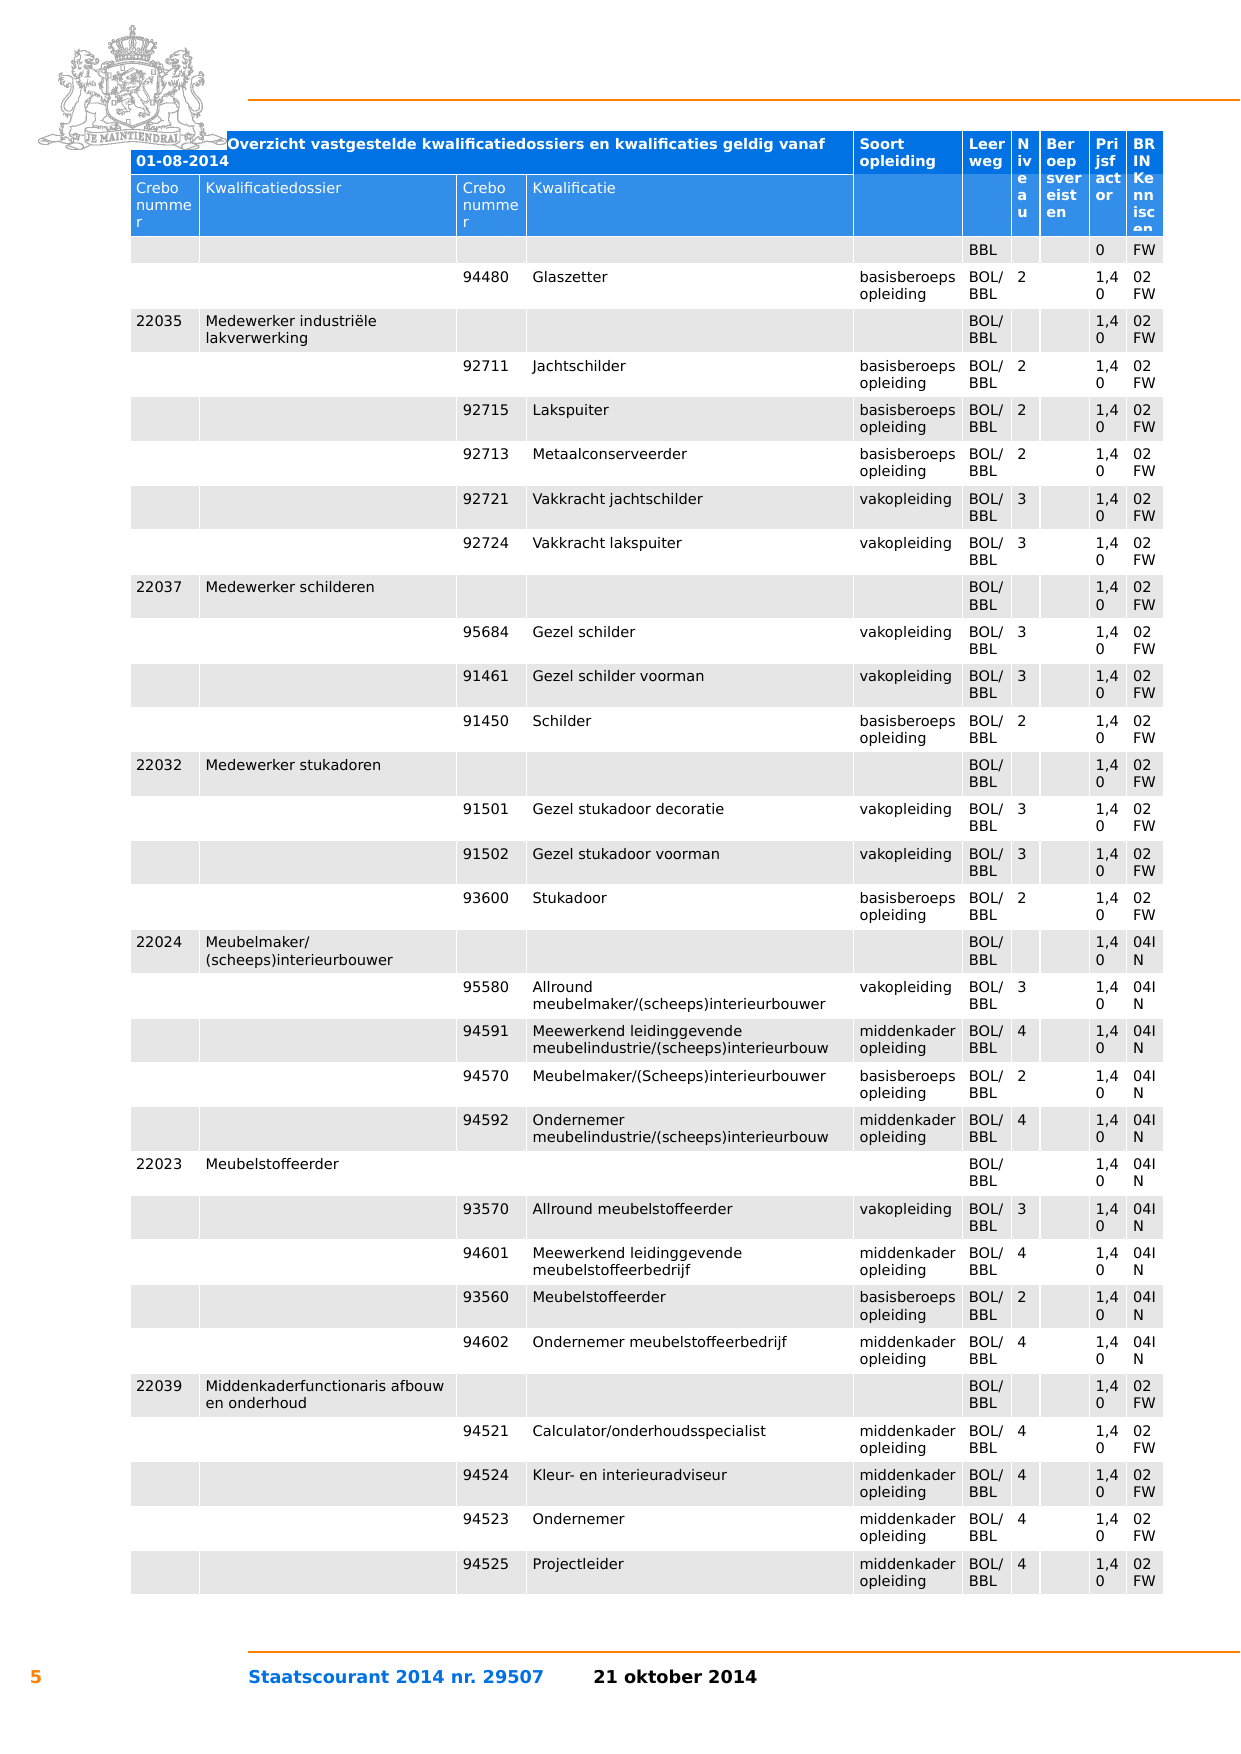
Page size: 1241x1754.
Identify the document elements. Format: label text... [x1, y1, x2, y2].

table_cell [1012, 752, 1039, 796]
table_cell 2 [1012, 708, 1039, 751]
table_cell 1,40 [1090, 1551, 1126, 1594]
table_cell [131, 1285, 199, 1328]
table_cell 02FW [1127, 1507, 1163, 1550]
table_cell 3 [1012, 664, 1039, 707]
table_cell [457, 237, 526, 263]
table_cell 3 [1012, 530, 1039, 574]
table_cell [131, 1507, 199, 1550]
table_cell Meubelstoffeerder [527, 1285, 853, 1328]
table_cell [200, 1285, 456, 1328]
table_cell [1041, 575, 1089, 618]
table_cell [200, 264, 456, 307]
table_cell 3 [1012, 841, 1039, 884]
table_cell BOL/BBL [963, 1374, 1011, 1417]
table_cell Gezel stukadoor voorman [527, 841, 853, 884]
table_cell basisberoepsopleiding [854, 1063, 962, 1106]
table_cell 4 [1012, 1507, 1039, 1550]
table_cell 0 [1090, 237, 1126, 263]
table_cell BOL/BBL [963, 486, 1011, 529]
table_cell 04IN [1127, 1063, 1163, 1106]
table_cell 02FW [1127, 530, 1163, 574]
table_cell 02FW [1127, 664, 1163, 707]
table_cell 92715 [457, 397, 526, 441]
table_cell 22039 [131, 1374, 199, 1417]
table_cell [527, 237, 853, 263]
table_cell [457, 752, 526, 796]
table_cell [1012, 1152, 1039, 1195]
table_cell [200, 664, 456, 707]
table_cell BOL/BBL [963, 309, 1011, 352]
table_cell 3 [1012, 1196, 1039, 1239]
table_cell basisberoepsopleiding [854, 397, 962, 441]
table_cell [131, 353, 199, 396]
table_cell [200, 974, 456, 1017]
table_cell [457, 1374, 526, 1417]
table_cell BOL/BBL [963, 1196, 1011, 1239]
table_cell 95684 [457, 619, 526, 662]
table_cell [1041, 1152, 1089, 1195]
table_cell 02FW [1127, 353, 1163, 396]
table_cell [1041, 530, 1089, 574]
table_cell BOL/BBL [963, 1329, 1011, 1372]
table_cell 1,40 [1090, 530, 1126, 574]
table_header Leerweg [963, 131, 1011, 174]
table_cell Kwalificatie [527, 175, 853, 236]
table_cell [200, 1196, 456, 1239]
table_cell [200, 1063, 456, 1106]
table_cell BOL/BBL [963, 664, 1011, 707]
table_cell Vakkracht jachtschilder [527, 486, 853, 529]
table_cell [1041, 1063, 1089, 1106]
table_cell 1,40 [1090, 1329, 1126, 1372]
table_cell Middenkaderfunctionaris afbouw en onderhoud [200, 1374, 456, 1417]
table_cell 02FW [1127, 1551, 1163, 1594]
table_cell 02FW [1127, 752, 1163, 796]
table_cell 1,40 [1090, 353, 1126, 396]
table_cell BOL/BBL [963, 1507, 1011, 1550]
table_cell 04IN [1127, 1329, 1163, 1372]
table_cell 94570 [457, 1063, 526, 1106]
table_cell 94525 [457, 1551, 526, 1594]
table_cell 2 [1012, 353, 1039, 396]
table_cell [527, 575, 853, 618]
table_cell [1041, 708, 1089, 751]
table_cell [200, 1507, 456, 1550]
table_cell 94602 [457, 1329, 526, 1372]
table_cell BOL/BBL [963, 1462, 1011, 1506]
table_cell [1041, 264, 1089, 307]
table_cell vakopleiding [854, 1196, 962, 1239]
table_cell 4 [1012, 1019, 1039, 1062]
table_cell [200, 237, 456, 263]
table_cell [131, 841, 199, 884]
table_cell BOL/BBL [963, 974, 1011, 1017]
table_cell 1,40 [1090, 397, 1126, 441]
table_cell BOL/BBL [963, 1551, 1011, 1594]
table_cell 22023 [131, 1152, 199, 1195]
table_cell 1,40 [1090, 974, 1126, 1017]
table_cell 22035 [131, 309, 199, 352]
table_cell vakopleiding [854, 974, 962, 1017]
table_cell [200, 1329, 456, 1372]
table_cell 02FW [1127, 1462, 1163, 1506]
table_cell [1041, 1329, 1089, 1372]
table_cell [854, 575, 962, 618]
table_cell 22037 [131, 575, 199, 618]
table_cell Ondernemer meubelindustrie/(scheeps)interieurbouw [527, 1107, 853, 1151]
table_cell 2 [1012, 1063, 1039, 1106]
table_cell middenkaderopleiding [854, 1019, 962, 1062]
table_cell [457, 575, 526, 618]
table_cell Jachtschilder [527, 353, 853, 396]
table_cell [854, 237, 962, 263]
table_cell [1041, 619, 1089, 662]
table_cell middenkaderopleiding [854, 1329, 962, 1372]
table_cell 94591 [457, 1019, 526, 1062]
table_cell [1041, 885, 1089, 929]
table_cell [854, 1152, 962, 1195]
table_cell [1041, 1196, 1089, 1239]
table_cell Medewerker stukadoren [200, 752, 456, 796]
table_cell basisberoepsopleiding [854, 353, 962, 396]
table_cell 2 [1012, 442, 1039, 485]
table_cell 1,40 [1090, 1196, 1126, 1239]
table_cell [1041, 664, 1089, 707]
table_cell 1,40 [1090, 1063, 1126, 1106]
table_cell 1,40 [1090, 1285, 1126, 1328]
table_cell [200, 1107, 456, 1151]
table_cell Meubelmaker/(Scheeps)interieurbouwer [527, 1063, 853, 1106]
table_cell [131, 1019, 199, 1062]
table_cell [854, 1374, 962, 1417]
table_cell 04IN [1127, 974, 1163, 1017]
table_cell [1041, 1107, 1089, 1151]
table_cell [1012, 1374, 1039, 1417]
table_cell [200, 1240, 456, 1284]
table_cell [131, 530, 199, 574]
table_cell basisberoepsopleiding [854, 442, 962, 485]
table_cell 1,40 [1090, 1507, 1126, 1550]
table_cell [131, 1329, 199, 1372]
table_cell Crebo nummer [131, 175, 199, 236]
table_cell [200, 797, 456, 840]
table_cell 02FW [1127, 619, 1163, 662]
table_cell 04IN [1127, 930, 1163, 973]
table_cell [131, 1462, 199, 1506]
table_cell 1,40 [1090, 1418, 1126, 1461]
table_cell 94524 [457, 1462, 526, 1506]
table_cell 91501 [457, 797, 526, 840]
table_cell BOL/BBL [963, 353, 1011, 396]
table_header BRIN Kenniscentrum [1127, 131, 1163, 174]
table_cell BOL/BBL [963, 1240, 1011, 1284]
table_cell 91461 [457, 664, 526, 707]
table_cell Allround meubelstoffeerder [527, 1196, 853, 1239]
table_cell BBL [963, 237, 1011, 263]
table_cell [1012, 930, 1039, 973]
table_cell 02FW [1127, 1374, 1163, 1417]
table_cell [131, 1418, 199, 1461]
table_cell [131, 1063, 199, 1106]
table_cell [1041, 442, 1089, 485]
table_cell 1,40 [1090, 486, 1126, 529]
table_cell 2 [1012, 264, 1039, 307]
table_cell BOL/BBL [963, 1285, 1011, 1328]
table_cell 2 [1012, 1285, 1039, 1328]
table_cell 1,40 [1090, 1240, 1126, 1284]
table_cell middenkaderopleiding [854, 1507, 962, 1550]
table_cell Gezel schilder voorman [527, 664, 853, 707]
table_cell [1012, 237, 1039, 263]
table_header Soort opleiding [854, 131, 962, 174]
table_cell 3 [1012, 486, 1039, 529]
table_cell middenkaderopleiding [854, 1418, 962, 1461]
table_cell vakopleiding [854, 841, 962, 884]
table_cell BOL/BBL [963, 1107, 1011, 1151]
table_cell Medewerker schilderen [200, 575, 456, 618]
table_cell BOL/BBL [963, 1063, 1011, 1106]
table_cell [200, 841, 456, 884]
table_cell 04IN [1127, 1240, 1163, 1284]
table_header Overzicht vastgestelde kwalificatiedossiers en kwalificaties geldig vanaf 01-08-2014 [131, 131, 853, 174]
table_cell vakopleiding [854, 797, 962, 840]
table_cell [1041, 1551, 1089, 1594]
table_cell Ondernemer meubelstoffeerbedrijf [527, 1329, 853, 1372]
table_cell vakopleiding [854, 486, 962, 529]
table_cell [1041, 974, 1089, 1017]
table_cell 1,40 [1090, 1107, 1126, 1151]
table_cell 1,40 [1090, 1374, 1126, 1417]
table_cell [1041, 797, 1089, 840]
table_cell Meubelstoffeerder [200, 1152, 456, 1195]
table_cell Vakkracht lakspuiter [527, 530, 853, 574]
table_cell [200, 530, 456, 574]
table_cell [200, 442, 456, 485]
table_cell BOL/BBL [963, 575, 1011, 618]
table_cell 4 [1012, 1240, 1039, 1284]
table_cell 93570 [457, 1196, 526, 1239]
table_cell [131, 264, 199, 307]
table_cell 02FW [1127, 264, 1163, 307]
table_cell [1041, 930, 1089, 973]
table_cell [854, 752, 962, 796]
table_cell middenkaderopleiding [854, 1240, 962, 1284]
table_cell 04IN [1127, 1196, 1163, 1239]
table_cell [527, 1374, 853, 1417]
table_cell [131, 885, 199, 929]
table_cell Lakspuiter [527, 397, 853, 441]
table_cell [527, 1152, 853, 1195]
table_cell [131, 1240, 199, 1284]
table_cell [131, 974, 199, 1017]
table_cell 93560 [457, 1285, 526, 1328]
table_cell 1,40 [1090, 885, 1126, 929]
table_cell Kleur- en interieuradviseur [527, 1462, 853, 1506]
table_cell 94601 [457, 1240, 526, 1284]
table_cell 02FW [1127, 442, 1163, 485]
table_cell BOL/BBL [963, 397, 1011, 441]
table_cell BOL/BBL [963, 752, 1011, 796]
table_cell 02FW [1127, 397, 1163, 441]
table_cell 1,40 [1090, 442, 1126, 485]
table_cell 1,40 [1090, 752, 1126, 796]
table_cell [457, 309, 526, 352]
table_cell 1,40 [1090, 797, 1126, 840]
table_cell BOL/BBL [963, 264, 1011, 307]
table_cell 93600 [457, 885, 526, 929]
table_cell 95580 [457, 974, 526, 1017]
table_cell [1041, 486, 1089, 529]
table_cell 1,40 [1090, 930, 1126, 973]
table_cell 1,40 [1090, 264, 1126, 307]
table_cell basisberoepsopleiding [854, 1285, 962, 1328]
table_cell 22032 [131, 752, 199, 796]
table_cell 1,40 [1090, 1462, 1126, 1506]
table_cell middenkaderopleiding [854, 1462, 962, 1506]
table_cell 92721 [457, 486, 526, 529]
table_cell [1041, 1374, 1089, 1417]
table_cell FW [1127, 237, 1163, 263]
table_cell 1,40 [1090, 841, 1126, 884]
table_cell [131, 664, 199, 707]
table_cell 94523 [457, 1507, 526, 1550]
table_cell [527, 752, 853, 796]
table_cell vakopleiding [854, 530, 962, 574]
table_cell [131, 1196, 199, 1239]
table_cell 3 [1012, 974, 1039, 1017]
table_cell Meubelmaker/(scheeps)interieurbouwer [200, 930, 456, 973]
table_cell [527, 930, 853, 973]
table_cell 92713 [457, 442, 526, 485]
table_cell BOL/BBL [963, 797, 1011, 840]
table_cell 4 [1012, 1551, 1039, 1594]
table_cell [200, 619, 456, 662]
table_cell [131, 486, 199, 529]
table_cell 1,40 [1090, 309, 1126, 352]
table_cell [1041, 1462, 1089, 1506]
table_cell [131, 397, 199, 441]
table_cell BOL/BBL [963, 530, 1011, 574]
table_cell [854, 309, 962, 352]
table_cell basisberoepsopleiding [854, 708, 962, 751]
table_cell 4 [1012, 1418, 1039, 1461]
table_cell 1,40 [1090, 664, 1126, 707]
table_cell Calculator/onderhoudsspecialist [527, 1418, 853, 1461]
table_cell 4 [1012, 1329, 1039, 1372]
table_cell 94480 [457, 264, 526, 307]
table_cell BOL/BBL [963, 885, 1011, 929]
table_cell [200, 885, 456, 929]
table_cell Glaszetter [527, 264, 853, 307]
table_cell [1012, 575, 1039, 618]
table_cell 1,40 [1090, 1152, 1126, 1195]
table_cell [1041, 309, 1089, 352]
table_cell vakopleiding [854, 619, 962, 662]
table_cell [200, 1551, 456, 1594]
table_cell 22024 [131, 930, 199, 973]
table_cell BOL/BBL [963, 1019, 1011, 1062]
table_cell [131, 708, 199, 751]
table_cell Projectleider [527, 1551, 853, 1594]
table_cell BOL/BBL [963, 708, 1011, 751]
table_cell 2 [1012, 885, 1039, 929]
table_cell 91450 [457, 708, 526, 751]
table_cell 02FW [1127, 708, 1163, 751]
table_cell Meewerkend leidinggevende meubelindustrie/(scheeps)interieurbouw [527, 1019, 853, 1062]
table_cell BOL/BBL [963, 930, 1011, 973]
table_cell [1041, 1019, 1089, 1062]
table_cell [457, 930, 526, 973]
table_cell Kwalificatiedossier [200, 175, 456, 236]
table_cell [200, 486, 456, 529]
table_cell [1041, 237, 1089, 263]
table_cell [200, 708, 456, 751]
table_cell BOL/BBL [963, 1418, 1011, 1461]
table_cell [527, 309, 853, 352]
table_cell 1,40 [1090, 619, 1126, 662]
table_cell [457, 1152, 526, 1195]
table_cell [1041, 752, 1089, 796]
table_header Prijsfactor [1090, 131, 1126, 174]
table_header Niveau [1012, 131, 1039, 174]
table_cell 4 [1012, 1107, 1039, 1151]
table_cell 02FW [1127, 309, 1163, 352]
table_cell 02FW [1127, 1418, 1163, 1461]
table_cell Gezel schilder [527, 619, 853, 662]
table_cell [200, 1418, 456, 1461]
table_cell [1041, 1240, 1089, 1284]
table_cell 92724 [457, 530, 526, 574]
table_cell 1,40 [1090, 708, 1126, 751]
table_cell Gezel stukadoor decoratie [527, 797, 853, 840]
table_cell 02FW [1127, 575, 1163, 618]
table_cell 91502 [457, 841, 526, 884]
table_cell [1012, 309, 1039, 352]
table_cell 04IN [1127, 1152, 1163, 1195]
table_cell 04IN [1127, 1285, 1163, 1328]
table_cell 1,40 [1090, 1019, 1126, 1062]
table_cell vakopleiding [854, 664, 962, 707]
table_cell BOL/BBL [963, 619, 1011, 662]
table_cell 04IN [1127, 1019, 1163, 1062]
table_cell [1041, 1418, 1089, 1461]
table_cell Allround meubelmaker/(scheeps)interieurbouwer [527, 974, 853, 1017]
table_cell Crebo nummer [457, 175, 526, 236]
table_cell middenkaderopleiding [854, 1107, 962, 1151]
table_cell Stukadoor [527, 885, 853, 929]
table_cell 02FW [1127, 841, 1163, 884]
table_cell [131, 1551, 199, 1594]
table_cell [131, 442, 199, 485]
table_cell [854, 930, 962, 973]
table_cell [200, 1019, 456, 1062]
table_cell [1041, 397, 1089, 441]
table_cell [131, 619, 199, 662]
table_header Beroepsvereisten [1041, 131, 1089, 174]
table_cell 3 [1012, 619, 1039, 662]
table_cell Meewerkend leidinggevende meubelstoffeerbedrijf [527, 1240, 853, 1284]
table_cell middenkaderopleiding [854, 1551, 962, 1594]
table_cell [1041, 1285, 1089, 1328]
table_cell 1,40 [1090, 575, 1126, 618]
table_cell 3 [1012, 797, 1039, 840]
table_cell [1041, 841, 1089, 884]
table_cell [200, 353, 456, 396]
table_cell Metaalconserveerder [527, 442, 853, 485]
table_cell 02FW [1127, 885, 1163, 929]
table_cell [200, 397, 456, 441]
table_cell [131, 1107, 199, 1151]
table_cell BOL/BBL [963, 1152, 1011, 1195]
table_cell 94592 [457, 1107, 526, 1151]
table_cell BOL/BBL [963, 841, 1011, 884]
table_cell 04IN [1127, 1107, 1163, 1151]
table_cell BOL/BBL [963, 442, 1011, 485]
table_cell Medewerker industriële lakverwerking [200, 309, 456, 352]
table_cell basisberoepsopleiding [854, 264, 962, 307]
table_cell [200, 1462, 456, 1506]
table_cell 92711 [457, 353, 526, 396]
table_cell 2 [1012, 397, 1039, 441]
table_cell [1041, 353, 1089, 396]
table_cell [131, 797, 199, 840]
picture [38, 25, 227, 150]
table_cell 4 [1012, 1462, 1039, 1506]
table_cell 94521 [457, 1418, 526, 1461]
table_cell 02FW [1127, 797, 1163, 840]
table_cell Ondernemer [527, 1507, 853, 1550]
table_cell basisberoepsopleiding [854, 885, 962, 929]
table_cell [131, 237, 199, 263]
table_cell [1041, 1507, 1089, 1550]
table_cell Schilder [527, 708, 853, 751]
table_cell 02FW [1127, 486, 1163, 529]
